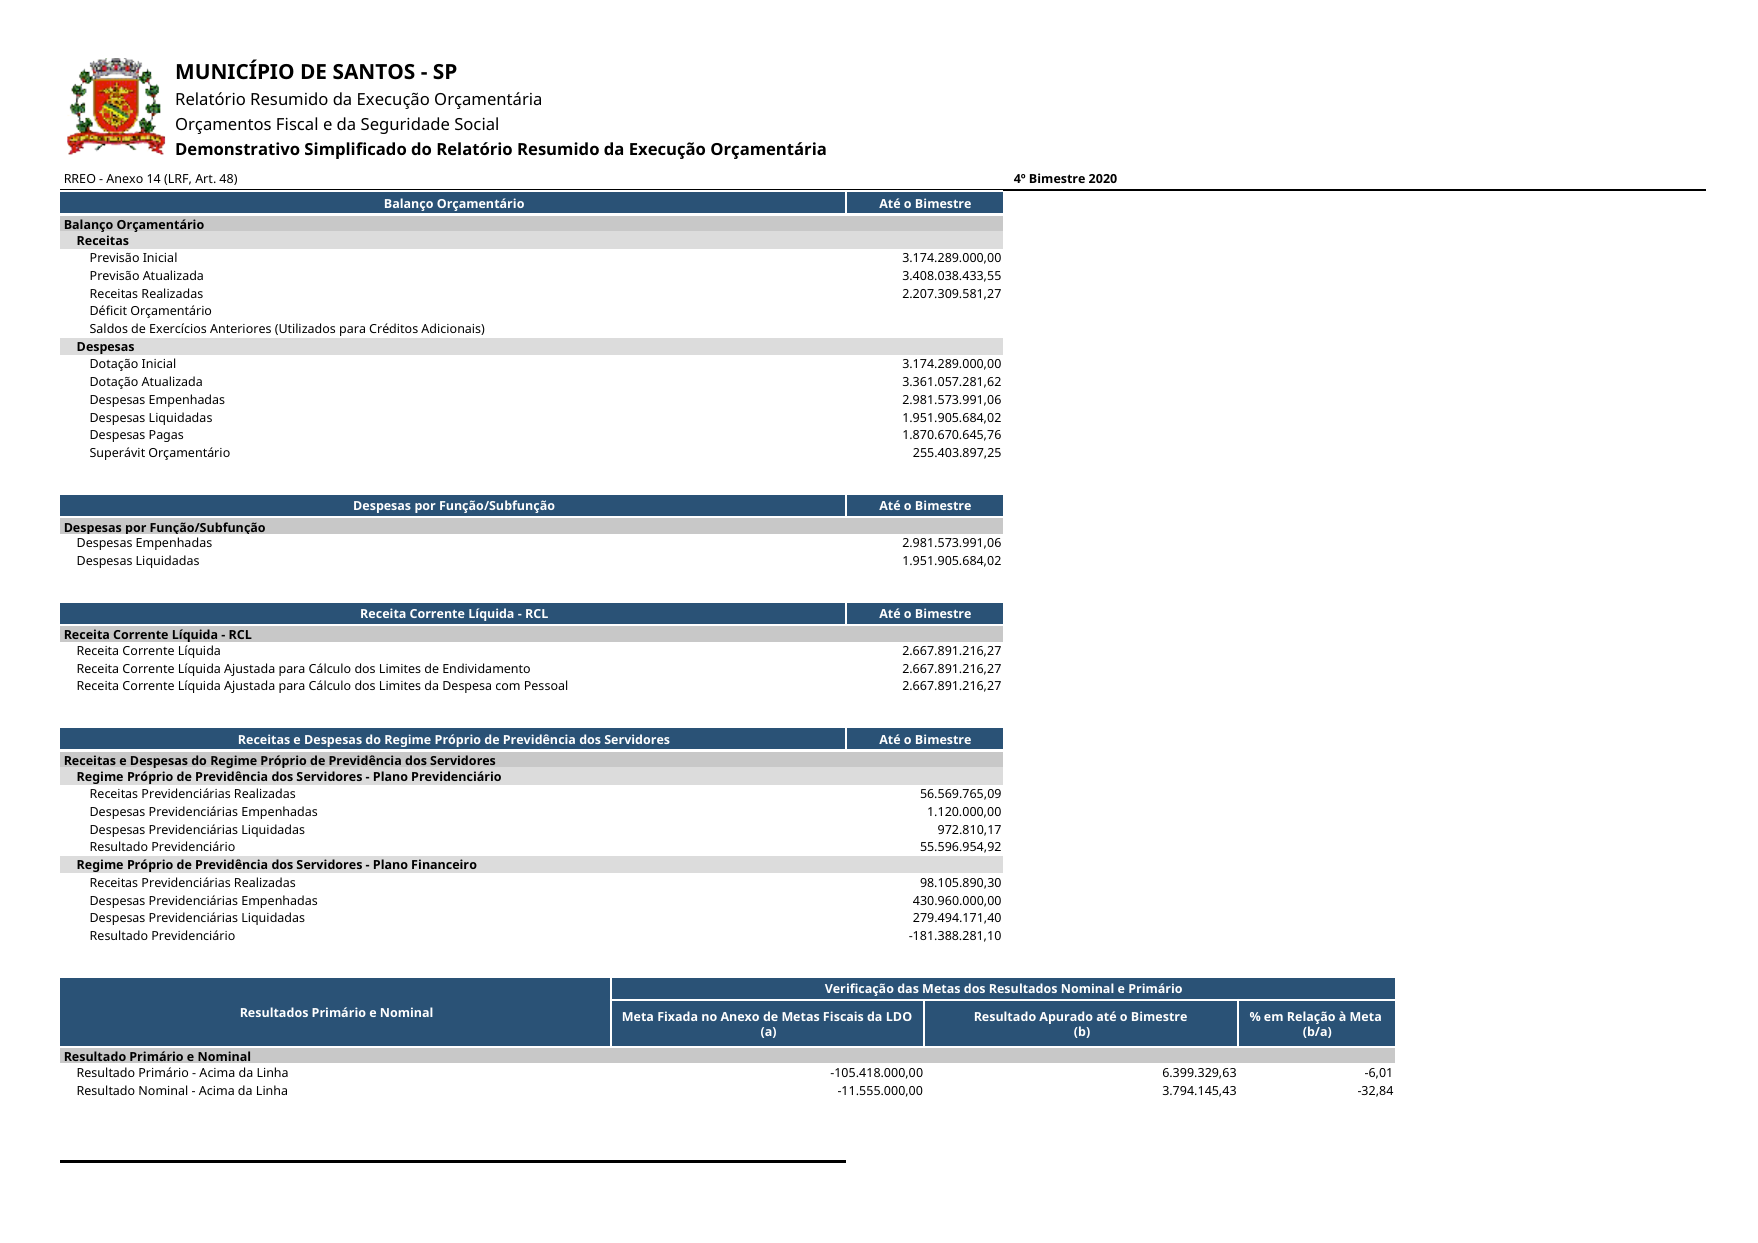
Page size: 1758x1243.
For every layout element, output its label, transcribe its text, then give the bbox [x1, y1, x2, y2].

table_cell 56.569.765,09 [846, 785, 1003, 803]
table_cell [846, 626, 1003, 642]
table_cell [611, 1048, 924, 1063]
table_cell -6,01 [1238, 1064, 1395, 1081]
table_cell Balanço Orçamentário [60, 216, 846, 231]
table_cell [924, 1048, 1238, 1063]
table_cell Resultado Previdenciário [60, 838, 846, 856]
table_cell [1238, 1048, 1395, 1063]
table_cell Receitas Realizadas [60, 284, 846, 302]
table_cell 55.596.954,92 [846, 838, 1003, 856]
table_cell Despesas Previdenciárias Liquidadas [60, 820, 846, 838]
table_cell 2.981.573.991,06 [846, 534, 1003, 552]
table_cell [846, 856, 1003, 873]
table_header [134, 59, 166, 136]
table_cell Previsão Atualizada [60, 267, 846, 284]
table_cell -32,84 [1238, 1081, 1395, 1099]
table_cell [60, 695, 1003, 726]
table_cell Déficit Orçamentário [60, 302, 846, 320]
table_cell 2.667.891.216,27 [846, 642, 1003, 659]
table_cell Resultado Primário - Acima da Linha [60, 1064, 611, 1081]
table_cell 2.667.891.216,27 [846, 677, 1003, 695]
table_cell Receitas Previdenciárias Realizadas [60, 874, 846, 891]
table_cell 255.403.897,25 [846, 444, 1003, 461]
table_header [132, 123, 140, 131]
table_cell Despesas Pagas [60, 426, 846, 444]
table_cell Receita Corrente Líquida - RCL [60, 626, 846, 642]
table_cell 98.105.890,30 [846, 874, 1003, 891]
table_cell -11.555.000,00 [611, 1081, 924, 1099]
table_cell [1575, 98, 1701, 113]
table_cell Resultado Nominal - Acima da Linha [60, 1081, 611, 1099]
table_cell Saldos de Exercícios Anteriores (Utilizados para Créditos Adicionais) [60, 320, 846, 337]
table_header [1701, 59, 1706, 88]
table_cell [172, 164, 1706, 170]
table_cell Até o Bimestre [847, 192, 1003, 213]
table_cell Despesas Previdenciárias Empenhadas [60, 803, 846, 820]
table_cell Demonstrativo Simplificado do Relatório Resumido da Execução Orçamentária [172, 139, 1706, 163]
table_cell Receitas e Despesas do Regime Próprio de Previdência dos Servidores [60, 752, 846, 767]
table_header [60, 59, 66, 170]
table_cell [60, 569, 1003, 601]
table_cell 2.981.573.991,06 [846, 391, 1003, 408]
table_cell Resultado Previdenciário [60, 927, 846, 944]
table_header MUNICÍPIO DE SANTOS - SP [172, 59, 1575, 88]
table_cell Receita Corrente Líquida Ajustada para Cálculo dos Limites da Despesa com Pessoal [60, 677, 846, 695]
table_cell 1.870.670.645,76 [846, 426, 1003, 444]
table_cell Despesas Empenhadas [60, 391, 846, 408]
table_cell Despesas Previdenciárias Empenhadas [60, 891, 846, 909]
table_cell [1575, 79, 1701, 98]
table_cell -181.388.281,10 [846, 927, 1003, 944]
table_cell 430.960.000,00 [846, 891, 1003, 909]
table_cell Receitas Previdenciárias Realizadas [60, 785, 846, 803]
table_cell [1701, 89, 1706, 113]
table_header [140, 83, 152, 119]
table_cell Receita Corrente Líquida [60, 642, 846, 659]
table_cell Receita Corrente Líquida - RCL [60, 603, 845, 624]
table_cell [846, 231, 1003, 249]
table_cell [60, 1099, 1395, 1160]
table_cell Despesas Liquidadas [60, 552, 846, 569]
table_cell [846, 752, 1003, 767]
table_cell Até o Bimestre [847, 603, 1003, 624]
table_cell [1395, 976, 1706, 1160]
table_cell Despesas Liquidadas [60, 408, 846, 426]
table_cell [60, 461, 1003, 493]
table_cell [66, 160, 166, 170]
table_cell 6.399.329,63 [924, 1064, 1238, 1081]
table_cell 3.174.289.000,00 [846, 249, 1003, 267]
table_cell Regime Próprio de Previdência dos Servidores - Plano Financeiro [60, 856, 846, 873]
table_cell Balanço Orçamentário [60, 192, 845, 213]
table_cell 972.810,17 [846, 820, 1003, 838]
table_cell Regime Próprio de Previdência dos Servidores - Plano Previdenciário [60, 767, 846, 785]
table_cell RREO - Anexo 14 (LRF, Art. 48) 4º Bimestre 2020 [60, 170, 1706, 187]
table_cell 3.794.145,43 [924, 1081, 1238, 1099]
table_cell Despesas por Função/Subfunção [60, 495, 845, 516]
table_cell 2.207.309.581,27 [846, 284, 1003, 302]
table_cell Resultados Primário e Nominal [60, 978, 610, 1046]
table_cell Despesas Empenhadas [60, 534, 846, 552]
table_cell Receitas [60, 231, 846, 249]
table_cell 3.361.057.281,62 [846, 373, 1003, 391]
table_cell Resultado Apurado até o Bimestre (b) [925, 1001, 1237, 1046]
table_cell 1.951.905.684,02 [846, 552, 1003, 569]
table_cell Dotação Atualizada [60, 373, 846, 391]
table_cell Até o Bimestre [847, 495, 1003, 516]
table_cell 2.667.891.216,27 [846, 659, 1003, 677]
table_cell [846, 216, 1003, 231]
table_cell 3.408.038.433,55 [846, 267, 1003, 284]
table_cell Despesas Previdenciárias Liquidadas [60, 909, 846, 927]
table_cell Meta Fixada no Anexo de Metas Fiscais da LDO (a) [612, 1001, 923, 1046]
table_cell [846, 302, 1003, 320]
table_cell -105.418.000,00 [611, 1064, 924, 1081]
table_cell [846, 767, 1003, 785]
table_cell 1.951.905.684,02 [846, 408, 1003, 426]
table_cell Despesas [60, 338, 846, 355]
table_cell [846, 518, 1003, 534]
table_cell Relatório Resumido da Execução Orçamentária [172, 89, 1575, 113]
table_cell Dotação Inicial [60, 355, 846, 373]
table_header [166, 59, 172, 170]
table_header [80, 83, 92, 120]
table_header [91, 123, 100, 131]
table_cell 3.174.289.000,00 , [846, 355, 1003, 373]
table_cell [846, 320, 1003, 337]
table_cell 1.120.000,00 [846, 803, 1003, 820]
table_cell % em Relação à Meta (b/a) [1239, 1001, 1395, 1046]
table_cell 279.494.171,40 [846, 909, 1003, 927]
table_cell Receita Corrente Líquida Ajustada para Cálculo dos Limites de Endividamento [60, 659, 846, 677]
table_cell Receitas e Despesas do Regime Próprio de Previdência dos Servidores [60, 728, 845, 749]
table_cell Verificação das Metas dos Resultados Nominal e Primário [612, 978, 1395, 999]
table_cell [60, 944, 1003, 976]
table_cell [846, 338, 1003, 355]
table_cell Superávit Orçamentário [60, 444, 846, 461]
table_cell Despesas por Função/Subfunção [60, 518, 846, 534]
table_cell Previsão Inicial [60, 249, 846, 267]
table_cell Orçamentos Fiscal e da Seguridade Social [172, 114, 1706, 138]
table_header [66, 59, 166, 160]
table_header [1575, 59, 1701, 78]
table_cell Até o Bimestre [847, 728, 1003, 749]
table_cell [1003, 191, 1706, 976]
table_cell Resultado Primário e Nominal [60, 1048, 611, 1063]
